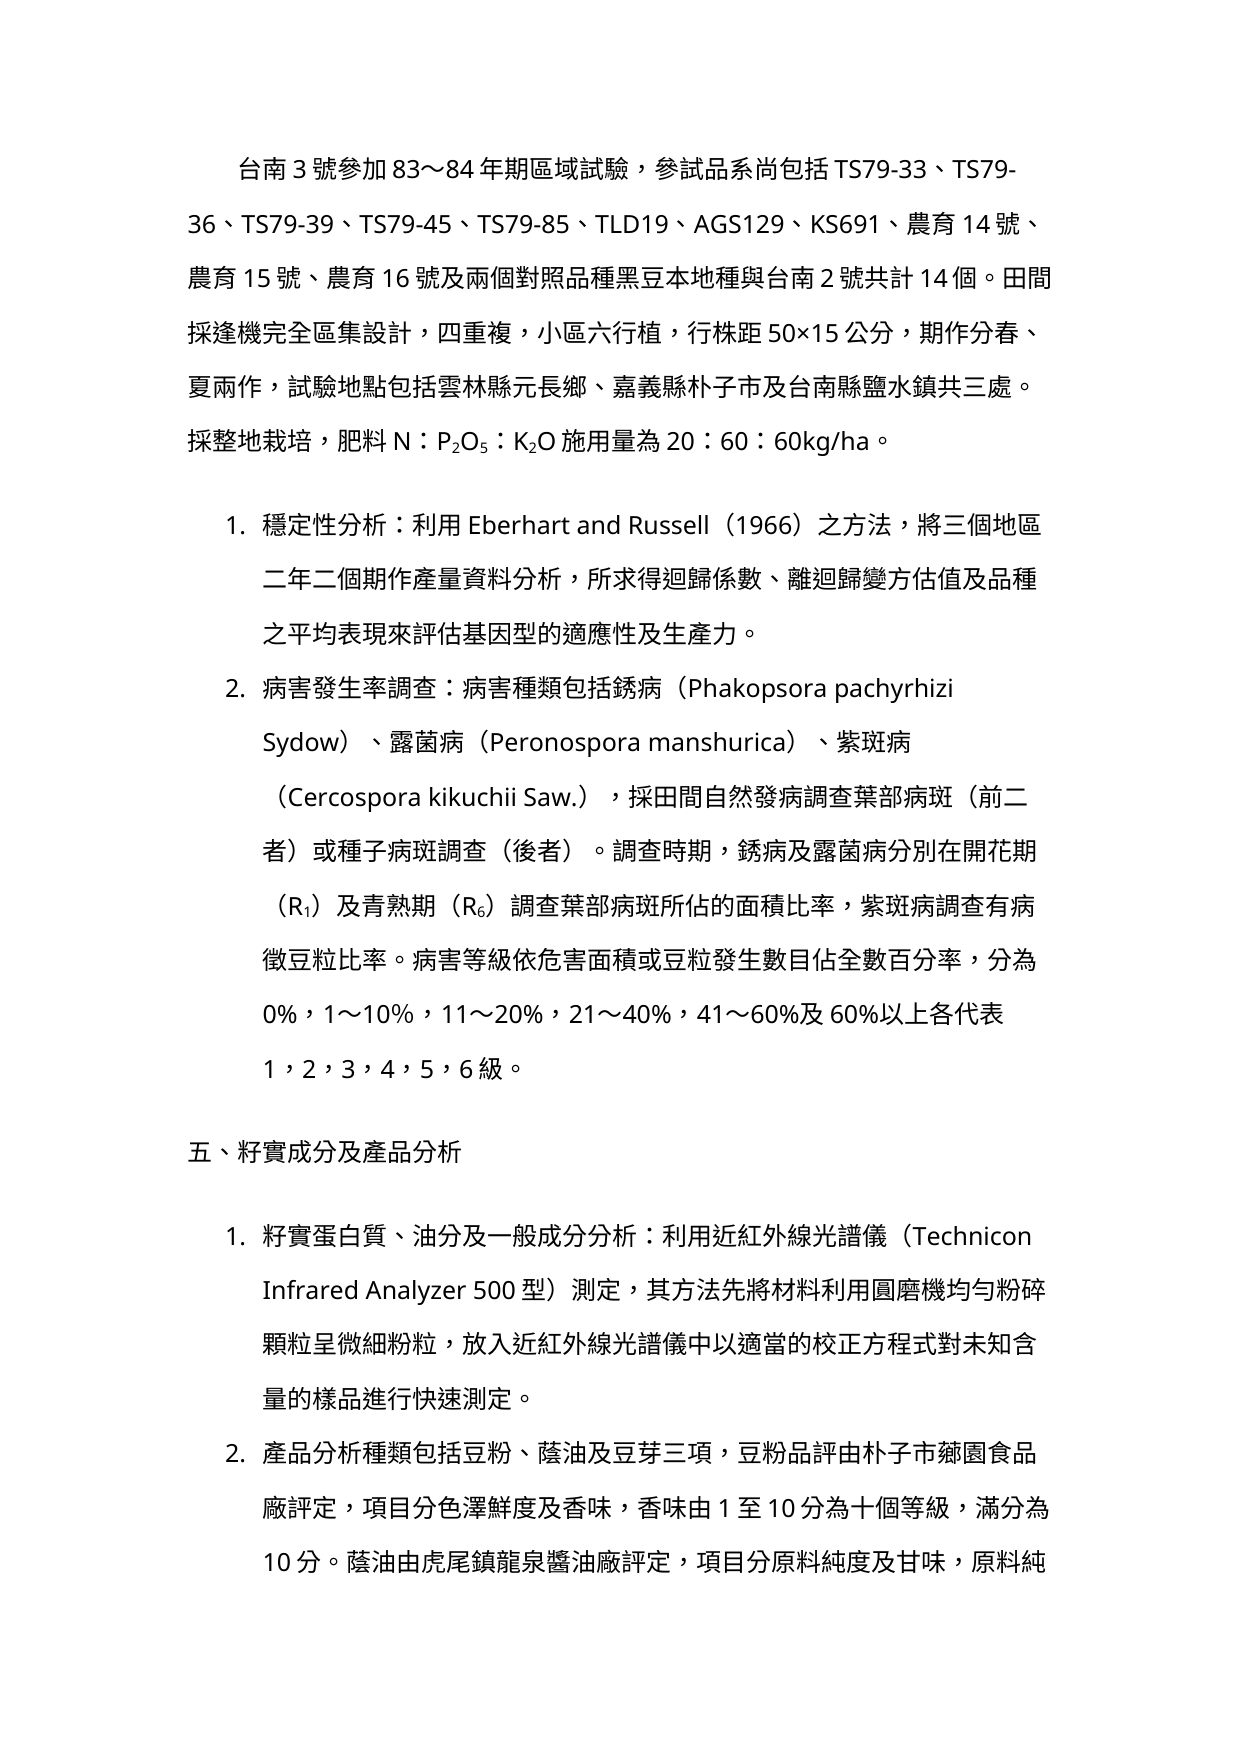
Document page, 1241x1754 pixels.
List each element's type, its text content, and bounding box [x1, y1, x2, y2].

text 五、籽實成分及產品分析 [187, 1133, 1053, 1169]
list 產品分析種類包括豆粉、蔭油及豆芽三項，豆粉品評由朴子市薌園食品廠評定，項目分色澤鮮度及香味，香味由1至10分為十個等級，滿分為10分。蔭油由虎尾鎮龍泉醬油廠評定，項目分原料純度及甘味，原料純 [225, 1434, 1053, 1579]
list 穩定性分析：利用Eberhart and Russell（1966）之方法，將三個地區二年二個期作產量資料分析，所求得迴歸係數、離迴歸變方估值及品種之平均表現來評估基因型的適應性及生產力。 [225, 505, 1053, 650]
list 病害發生率調查：病害種類包括銹病（Phakopsora pachyrhizi Sydow）、露菌病（Peronospora manshurica）、紫斑病（Cercospora kikuchii Saw.），採田間自然發病調查葉部病斑（前二者）或種子病斑調查（後者）。調查時期，銹病及露菌病分別在開花期（R1）及青熟期（R6）調查葉部病斑所佔的面積比率，紫斑病調查有病徵豆粒比率。病害等級依危害面積或豆粒發生數目佔全數百分率，分為0%，1～10％，11～20%，21～40%，41～60%及60%以上各代表1，2，3，4，5，6級。 [225, 668, 1053, 1085]
text 台南3號參加83～84年期區域試驗，參試品系尚包括TS79-33、TS79-36、TS79-39、TS79-45、TS79-85、TLD19、AGS129、KS691、農育14號、農育15號、農育16號及兩個對照品種黑豆本地種與台南2號共計14個。田間採逢機完全區集設計，四重複，小區六行植，行株距50×15公分，期作分春、夏兩作，試驗地點包括雲林縣元長鄉、嘉義縣朴子市及台南縣鹽水鎮共三處。採整地栽培，肥料N：P2O5：K2O施用量為20：60：60kg/ha。 [187, 150, 1053, 458]
list 籽實蛋白質、油分及一般成分分析：利用近紅外線光譜儀（Technicon Infrared Analyzer 500型）測定，其方法先將材料利用圓磨機均勻粉碎顆粒呈微細粉粒，放入近紅外線光譜儀中以適當的校正方程式對未知含量的樣品進行快速測定。 [225, 1216, 1053, 1416]
